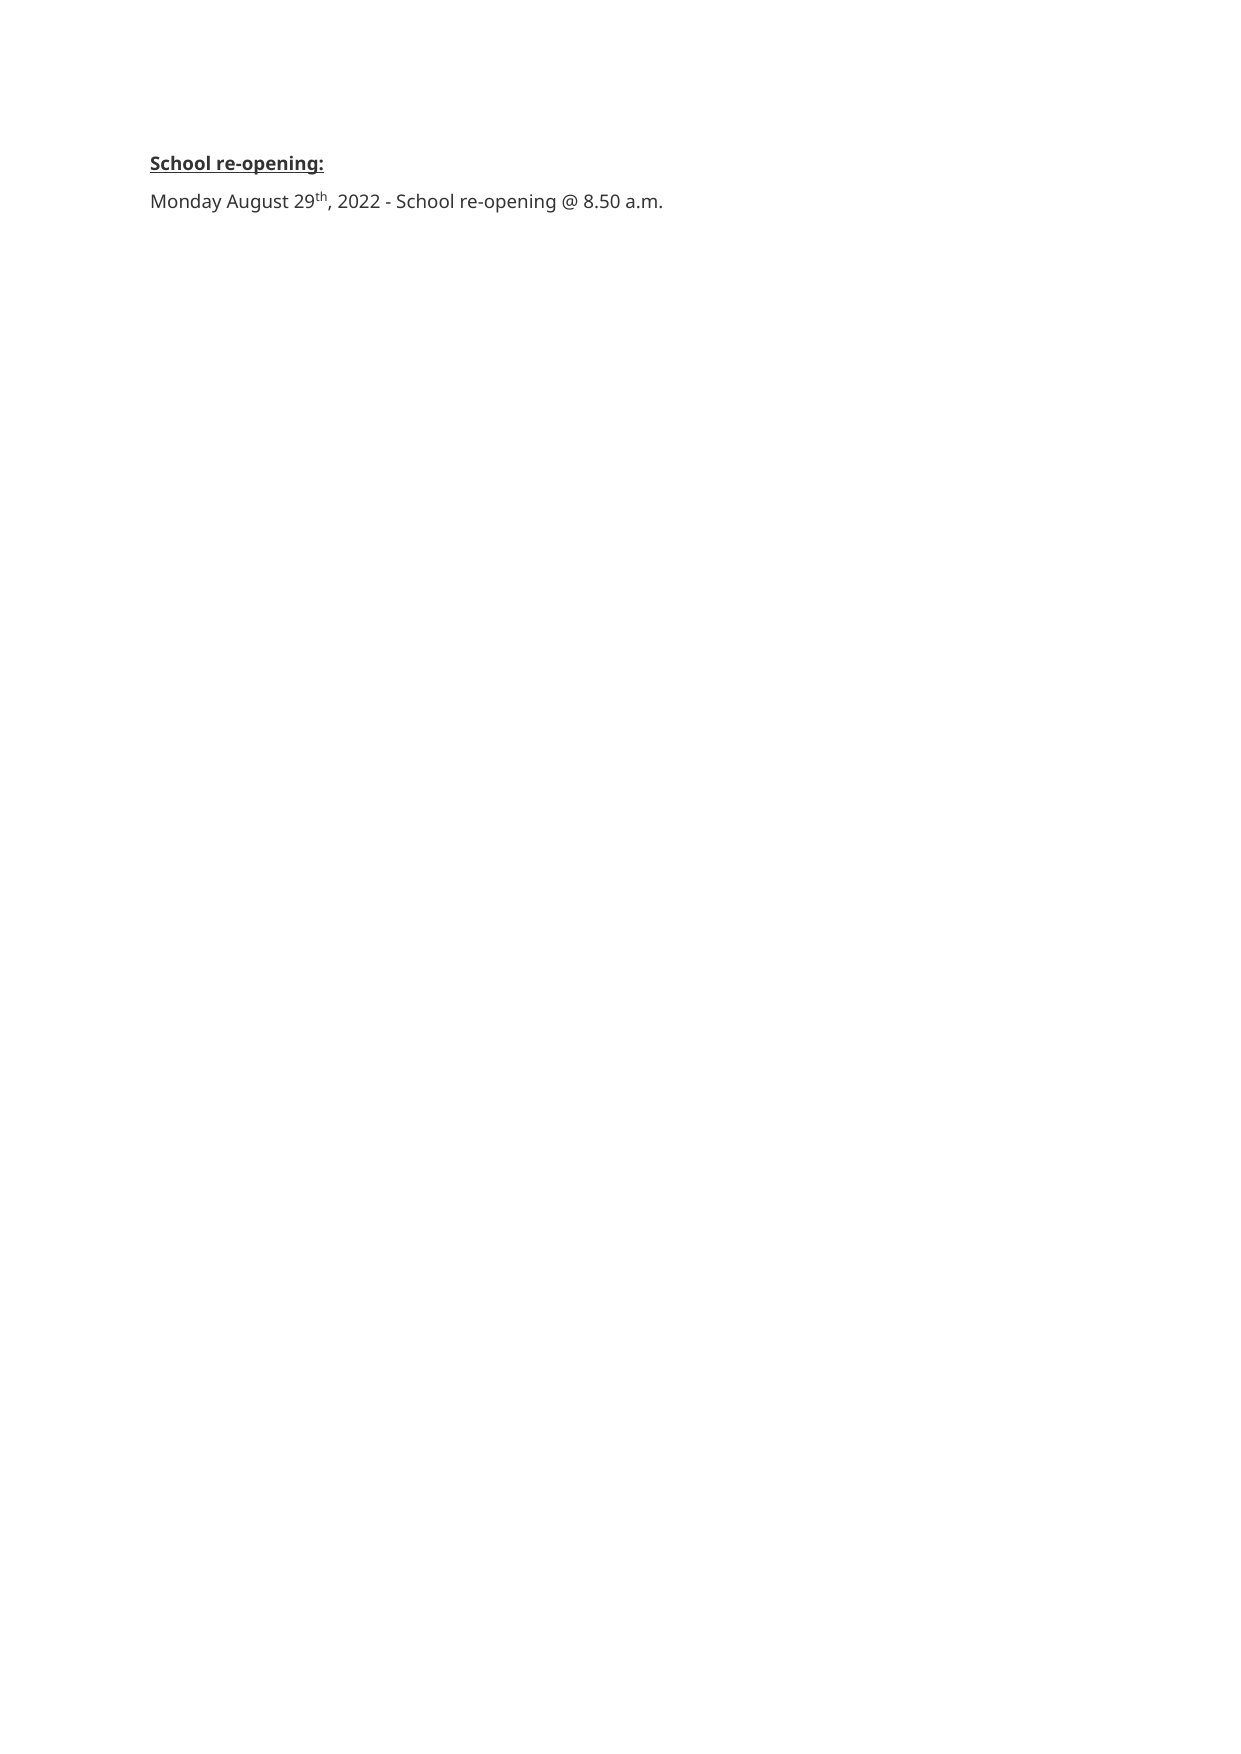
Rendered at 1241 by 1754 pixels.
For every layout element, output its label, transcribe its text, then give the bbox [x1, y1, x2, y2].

text School re-opening: [150, 150, 1090, 176]
text Monday August 29th, 2022 - School re-opening @ 8.50 a.m. [150, 188, 1090, 214]
